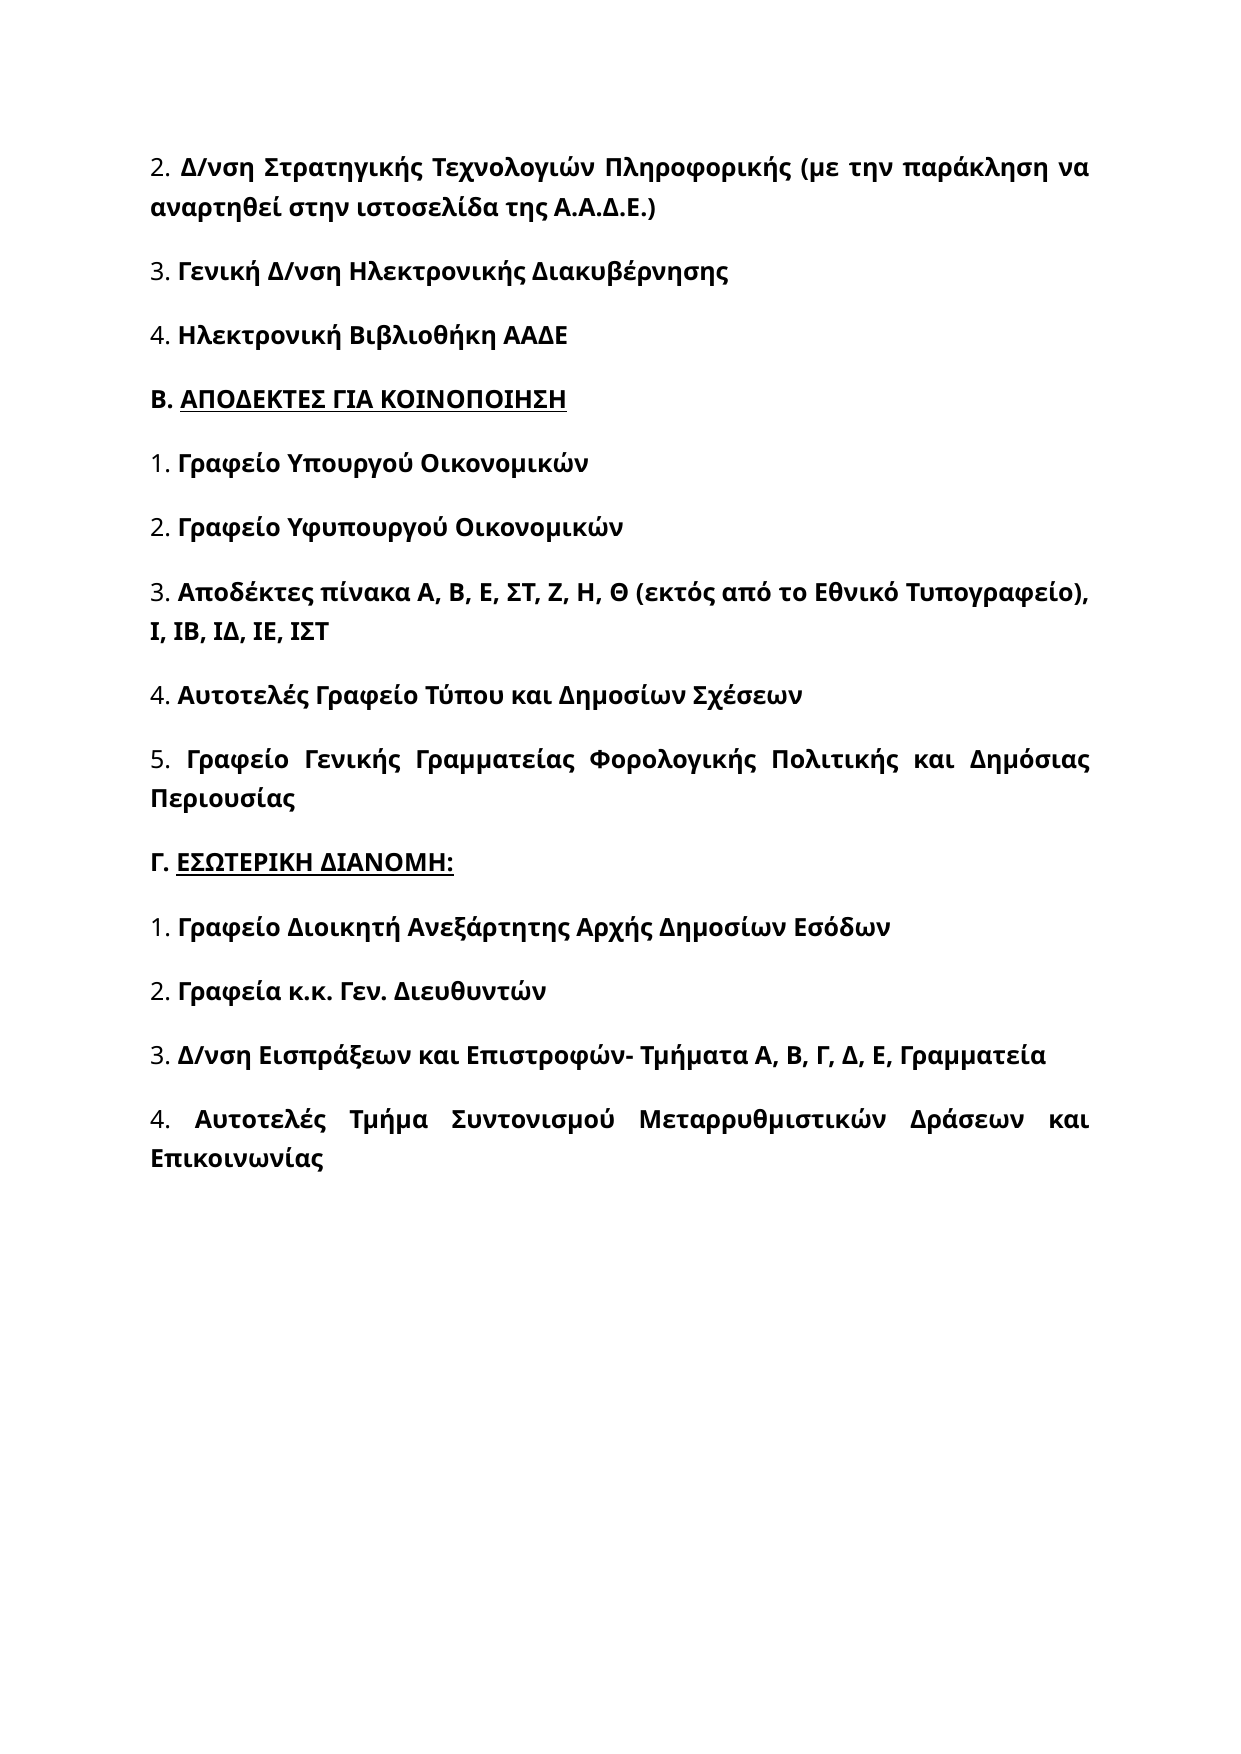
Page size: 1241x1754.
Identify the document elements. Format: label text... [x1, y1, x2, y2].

text 3. Γενική Δ/νση Ηλεκτρονικής Διακυβέρνησης [150, 253, 1090, 287]
text Β. ΑΠΟΔΕΚΤΕΣ ΓΙΑ ΚΟΙΝΟΠΟΙΗΣΗ [150, 382, 1090, 416]
text 4. Ηλεκτρονική Βιβλιοθήκη ΑΑΔΕ [150, 317, 1090, 352]
text 3. Δ/νση Εισπράξεων και Επιστροφών- Τμήματα Α, Β, Γ, Δ, Ε, Γραμματεία [150, 1037, 1090, 1072]
text 1. Γραφείο Διοικητή Ανεξάρτητης Αρχής Δημοσίων Εσόδων [150, 909, 1090, 943]
text 2. Γραφείο Υφυπουργού Οικονομικών [150, 510, 1090, 544]
text 3. Αποδέκτες πίνακα Α, Β, Ε, ΣΤ, Ζ, Η, Θ (εκτός από το Εθνικό Τυπογραφείο), Ι, ΙΒ, ΙΔ, ΙΕ, ΙΣΤ [150, 574, 1090, 647]
text 4. Αυτοτελές Τμήμα Συντονισμού Μεταρρυθμιστικών Δράσεων και Επικοινωνίας [150, 1102, 1090, 1175]
text 4. Αυτοτελές Γραφείο Τύπου και Δημοσίων Σχέσεων [150, 677, 1090, 712]
text 2. Γραφεία κ.κ. Γεν. Διευθυντών [150, 973, 1090, 1007]
text 1. Γραφείο Υπουργού Οικονομικών [150, 446, 1090, 480]
text 5. Γραφείο Γενικής Γραμματείας Φορολογικής Πολιτικής και Δημόσιας Περιουσίας [150, 742, 1090, 815]
text Γ. ΕΣΩΤΕΡΙΚΗ ΔΙΑΝΟΜΗ: [150, 845, 1090, 879]
text 2. Δ/νση Στρατηγικής Τεχνολογιών Πληροφορικής (με την παράκληση να αναρτηθεί στην ιστοσελίδα της Α.Α.Δ.Ε.) [150, 150, 1090, 223]
